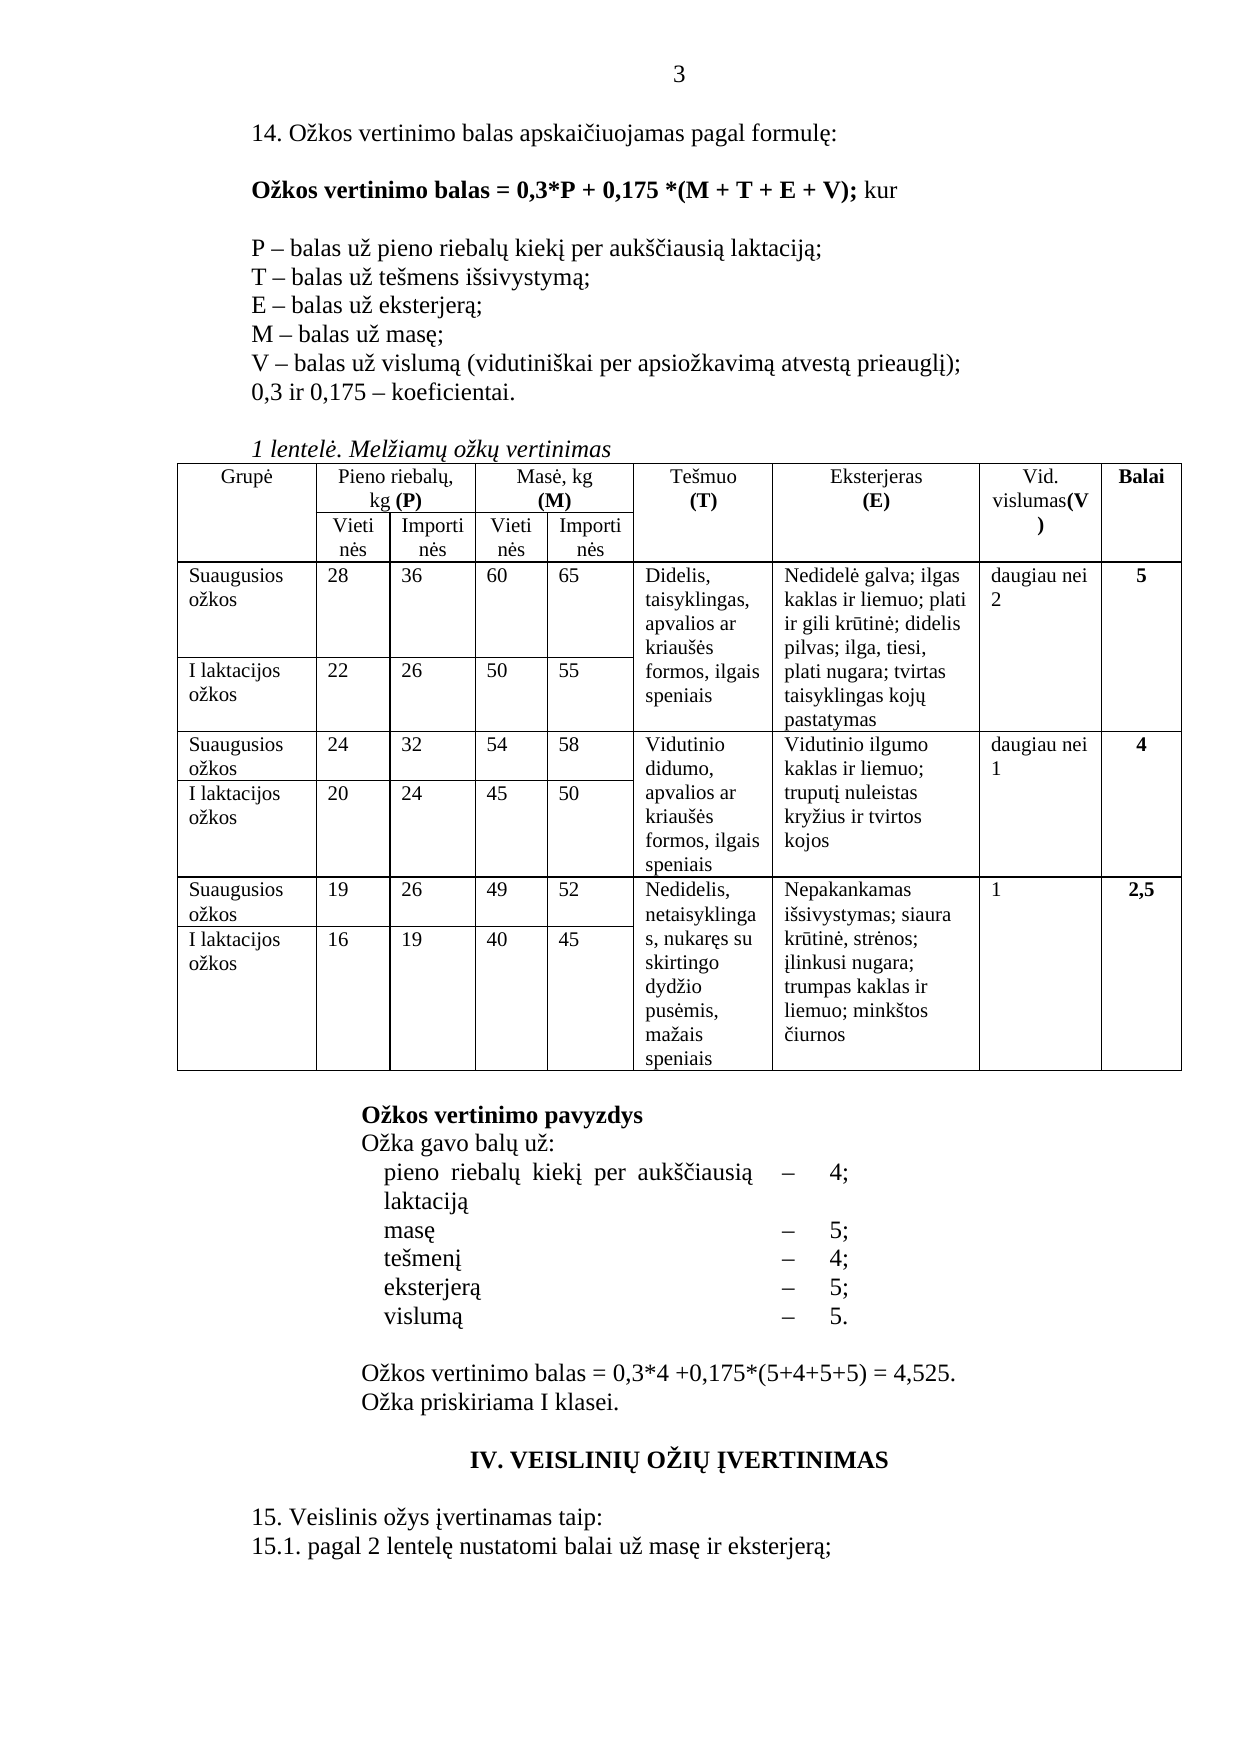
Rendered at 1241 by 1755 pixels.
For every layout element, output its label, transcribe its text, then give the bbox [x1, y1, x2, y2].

table_cell 40 [476, 927, 547, 1070]
table_cell 55 [548, 658, 633, 731]
table_cell 26 [391, 878, 475, 926]
table_header Vid. vislumas(V) [980, 464, 1101, 561]
table_cell Suaugusios ožkos [178, 732, 316, 780]
table_header – [764, 1157, 818, 1215]
text 0,3 ir 0,175 – koeficientai. [177, 377, 1181, 406]
table_cell 60 [476, 563, 547, 657]
table_cell 4 [1102, 732, 1181, 876]
table_cell 22 [317, 658, 389, 731]
table_cell tešmenį [373, 1244, 764, 1272]
table_cell 58 [548, 732, 633, 780]
text Ožka priskiriama I klasei. [177, 1387, 1181, 1416]
table_cell 1 [980, 878, 1101, 1070]
table_header Grupė [178, 464, 316, 561]
table_cell Importinės [391, 513, 475, 561]
table_cell Nedidelė galva; ilgas kaklas ir liemuo; plati ir gili krūtinė; didelis pilvas; ilga, tiesi, plati nugara; tvirtas taisyklingas kojų pastatymas [773, 563, 979, 731]
text Ožkos vertinimo balas = 0,3*P + 0,175 *(M + T + E + V); kur [177, 176, 1181, 204]
text Ožka gavo balų už: [177, 1128, 1181, 1157]
table_cell 50 [476, 658, 547, 731]
text Ožkos vertinimo pavyzdys [177, 1100, 1181, 1128]
table_cell 28 [317, 563, 389, 657]
text 1 lentelė. Melžiamų ožkų vertinimas [177, 434, 1181, 463]
table_cell – [764, 1244, 818, 1272]
text Ožkos vertinimo balas = 0,3*4 +0,175*(5+4+5+5) = 4,525. [177, 1358, 1181, 1387]
text M – balas už masę; [177, 319, 1181, 348]
table_header Tešmuo (T) [634, 464, 772, 561]
table_cell 24 [317, 732, 389, 780]
table_cell Nedidelis, netaisyklingas, nukaręs su skirtingo dydžio pusėmis, mažais speniais [634, 878, 772, 1070]
table_cell 19 [317, 878, 389, 926]
table_cell 16 [317, 927, 389, 1070]
table_cell 45 [548, 927, 633, 1070]
table_cell 32 [391, 732, 475, 780]
table_cell 36 [391, 563, 475, 657]
table_cell 20 [317, 781, 389, 876]
table_cell 54 [476, 732, 547, 780]
table_cell 5. [818, 1301, 958, 1330]
table_cell 49 [476, 878, 547, 926]
table_cell masę [373, 1215, 764, 1243]
table_cell vislumą [373, 1301, 764, 1330]
table_header Masė, kg (M) [476, 464, 633, 512]
table_cell Vidutinio didumo, apvalios ar kriaušės formos, ilgais speniais [634, 732, 772, 876]
table_cell 50 [548, 781, 633, 876]
table_cell eksterjerą [373, 1272, 764, 1301]
table_cell 52 [548, 878, 633, 926]
text P – balas už pieno riebalų kiekį per aukščiausią laktaciją; [177, 233, 1181, 262]
table_cell – [764, 1215, 818, 1243]
table_cell daugiau nei 1 [980, 732, 1101, 876]
text V – balas už vislumą (vidutiniškai per apsiožkavimą atvestą prieauglį); [177, 348, 1181, 377]
table_cell I laktacijos ožkos [178, 927, 316, 1070]
table_header pieno riebalų kiekį per aukščiausią laktaciją [373, 1157, 764, 1215]
text 15.1. pagal 2 lentelę nustatomi balai už masę ir eksterjerą; [177, 1531, 1181, 1560]
table_cell 26 [391, 658, 475, 731]
table_header 4; [818, 1157, 958, 1215]
text T – balas už tešmens išsivystymą; [177, 262, 1181, 291]
table_cell Didelis, taisyklingas, apvalios ar kriaušės formos, ilgais speniais [634, 563, 772, 731]
table_cell daugiau nei 2 [980, 563, 1101, 731]
table_cell 2,5 [1102, 878, 1181, 1070]
table_cell – [764, 1301, 818, 1330]
table_cell I laktacijos ožkos [178, 781, 316, 876]
table_cell Vidutinio ilgumo kaklas ir liemuo; truputį nuleistas kryžius ir tvirtos kojos [773, 732, 979, 876]
table_cell Importinės [548, 513, 633, 561]
table_header Balai [1102, 464, 1181, 561]
table_cell 65 [548, 563, 633, 657]
table_cell 5; [818, 1215, 958, 1243]
table_cell Suaugusios ožkos [178, 878, 316, 926]
table_header Eksterjeras (E) [773, 464, 979, 561]
text E – balas už eksterjerą; [177, 291, 1181, 319]
table_cell Vietinės [476, 513, 547, 561]
text 14. Ožkos vertinimo balas apskaičiuojamas pagal formulę: [177, 118, 1181, 147]
text IV. VEISLINIŲ OŽIŲ ĮVERTINIMAS [177, 1445, 1181, 1473]
table_cell 5; [818, 1272, 958, 1301]
table_cell Suaugusios ožkos [178, 563, 316, 657]
table_cell 45 [476, 781, 547, 876]
table_cell 19 [391, 927, 475, 1070]
table_cell 4; [818, 1244, 958, 1272]
table_cell 5 [1102, 563, 1181, 731]
table_cell Vietinės [317, 513, 389, 561]
table_cell Nepakankamas išsivystymas; siaura krūtinė, strėnos; įlinkusi nugara; trumpas kaklas ir liemuo; minkštos čiurnos [773, 878, 979, 1070]
table_cell I laktacijos ožkos [178, 658, 316, 731]
table_cell 24 [391, 781, 475, 876]
table_cell – [764, 1272, 818, 1301]
table_header Pieno riebalų, kg (P) [317, 464, 475, 512]
text 15. Veislinis ožys įvertinamas taip: [177, 1502, 1181, 1531]
